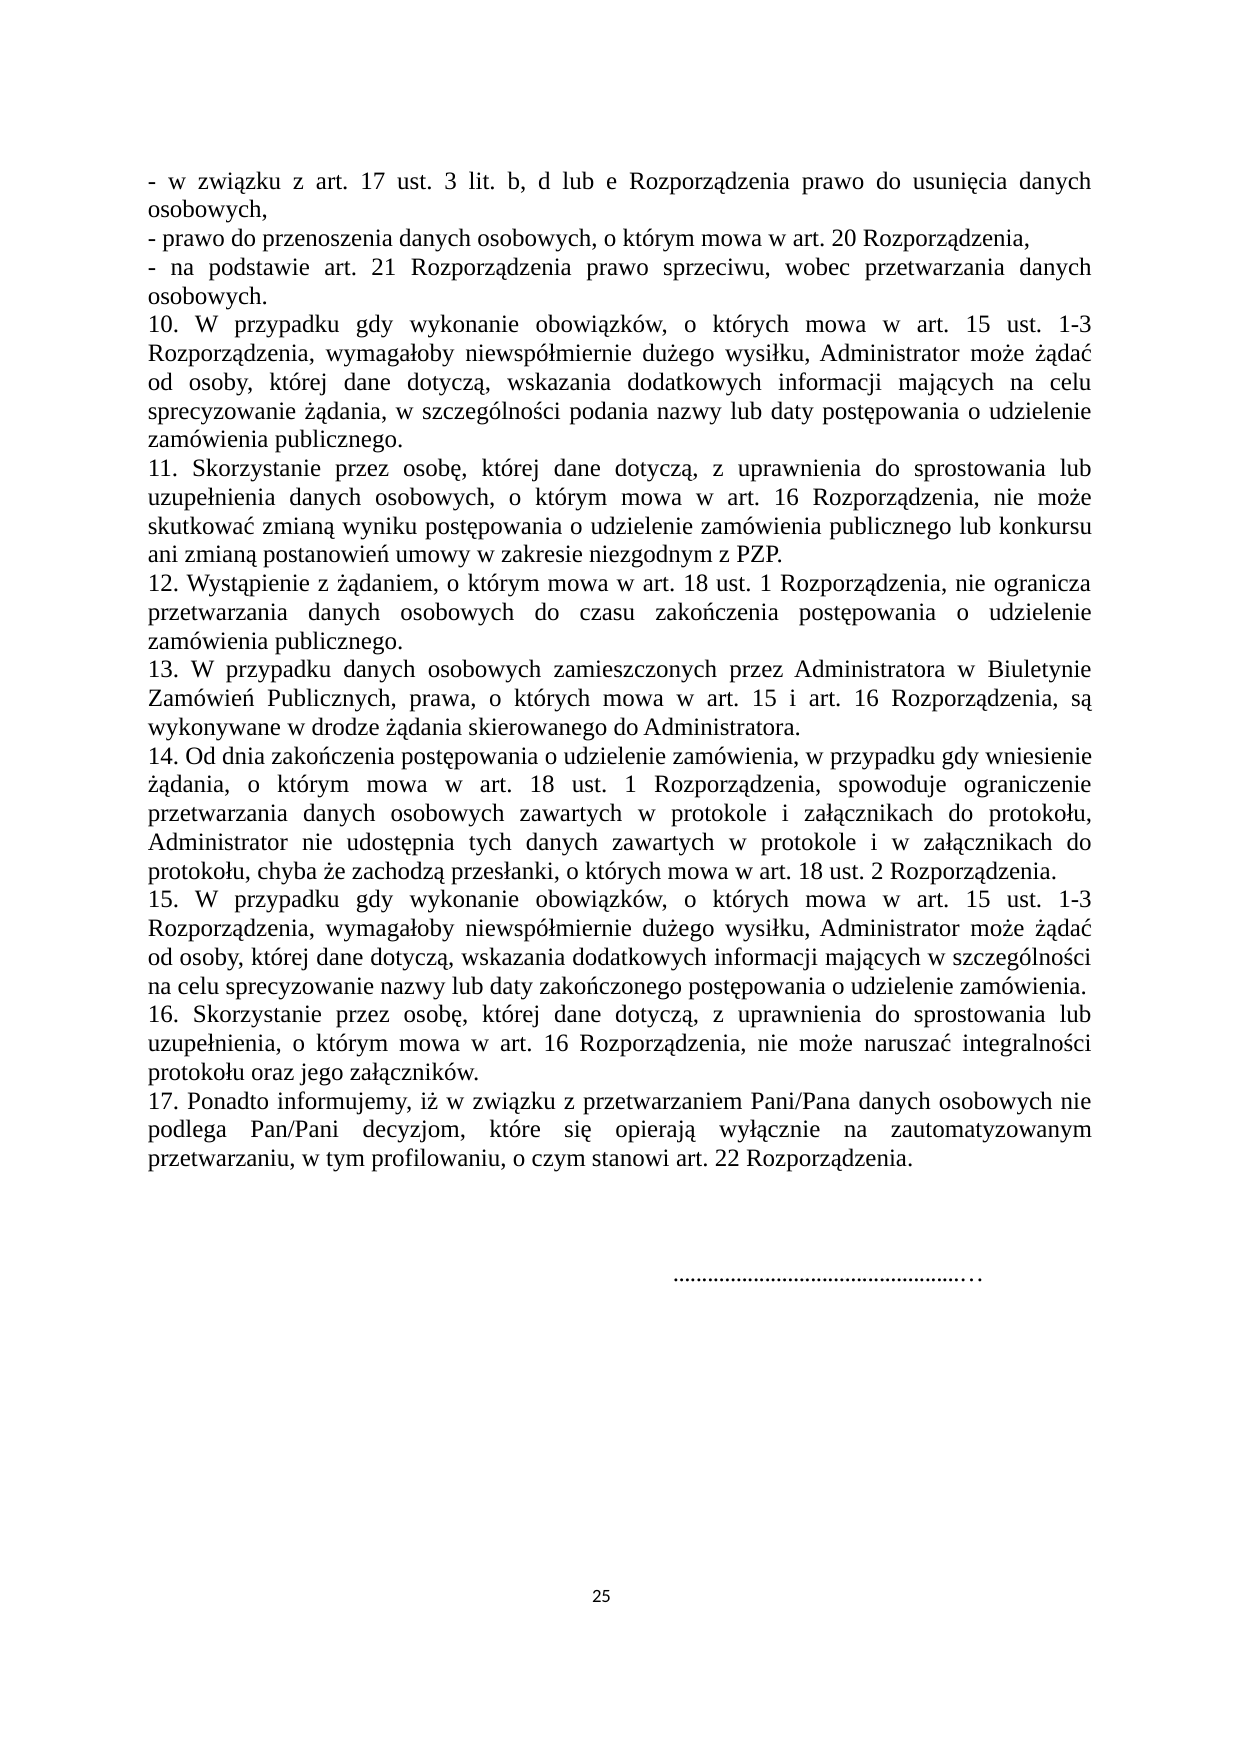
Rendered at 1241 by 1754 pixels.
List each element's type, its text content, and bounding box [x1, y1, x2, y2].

text - na podstawie art. 21 Rozporządzenia prawo sprzeciwu, wobec przetwarzania danych osobowych. [148, 252, 1093, 309]
text 16. Skorzystanie przez osobę, której dane dotyczą, z uprawnienia do sprostowania lub uzupełnienia, o którym mowa w art. 16 Rozporządzenia, nie może naruszać integralności protokołu oraz jego załączników. [148, 999, 1093, 1086]
text ..................................................… [148, 1258, 1093, 1287]
text 12. Wystąpienie z żądaniem, o którym mowa w art. 18 ust. 1 Rozporządzenia, nie ogranicza przetwarzania danych osobowych do czasu zakończenia postępowania o udzielenie zamówienia publicznego. [148, 568, 1093, 654]
text - w związku z art. 17 ust. 3 lit. b, d lub e Rozporządzenia prawo do usunięcia danych osobowych, [148, 166, 1093, 223]
text 14. Od dnia zakończenia postępowania o udzielenie zamówienia, w przypadku gdy wniesienie żądania, o którym mowa w art. 18 ust. 1 Rozporządzenia, spowoduje ograniczenie przetwarzania danych osobowych zawartych w protokole i załącznikach do protokołu, Administrator nie udostępnia tych danych zawartych w protokole i w załącznikach do protokołu, chyba że zachodzą przesłanki, o których mowa w art. 18 ust. 2 Rozporządzenia. [148, 741, 1093, 884]
text 11. Skorzystanie przez osobę, której dane dotyczą, z uprawnienia do sprostowania lub uzupełnienia danych osobowych, o którym mowa w art. 16 Rozporządzenia, nie może skutkować zmianą wyniku postępowania o udzielenie zamówienia publicznego lub konkursu ani zmianą postanowień umowy w zakresie niezgodnym z PZP. [148, 453, 1093, 568]
text 13. W przypadku danych osobowych zamieszczonych przez Administratora w Biuletynie Zamówień Publicznych, prawa, o których mowa w art. 15 i art. 16 Rozporządzenia, są wykonywane w drodze żądania skierowanego do Administratora. [148, 654, 1093, 741]
text 17. Ponadto informujemy, iż w związku z przetwarzaniem Pani/Pana danych osobowych nie podlega Pan/Pani decyzjom, które się opierają wyłącznie na zautomatyzowanym przetwarzaniu, w tym profilowaniu, o czym stanowi art. 22 Rozporządzenia. [148, 1086, 1093, 1172]
text - prawo do przenoszenia danych osobowych, o którym mowa w art. 20 Rozporządzenia, [148, 223, 1093, 252]
text 10. W przypadku gdy wykonanie obowiązków, o których mowa w art. 15 ust. 1-3 Rozporządzenia, wymagałoby niewspółmiernie dużego wysiłku, Administrator może żądać od osoby, której dane dotyczą, wskazania dodatkowych informacji mających na celu sprecyzowanie żądania, w szczególności podania nazwy lub daty postępowania o udzielenie zamówienia publicznego. [148, 309, 1093, 453]
text 15. W przypadku gdy wykonanie obowiązków, o których mowa w art. 15 ust. 1-3 Rozporządzenia, wymagałoby niewspółmiernie dużego wysiłku, Administrator może żądać od osoby, której dane dotyczą, wskazania dodatkowych informacji mających w szczególności na celu sprecyzowanie nazwy lub daty zakończonego postępowania o udzielenie zamówienia. [148, 884, 1093, 999]
